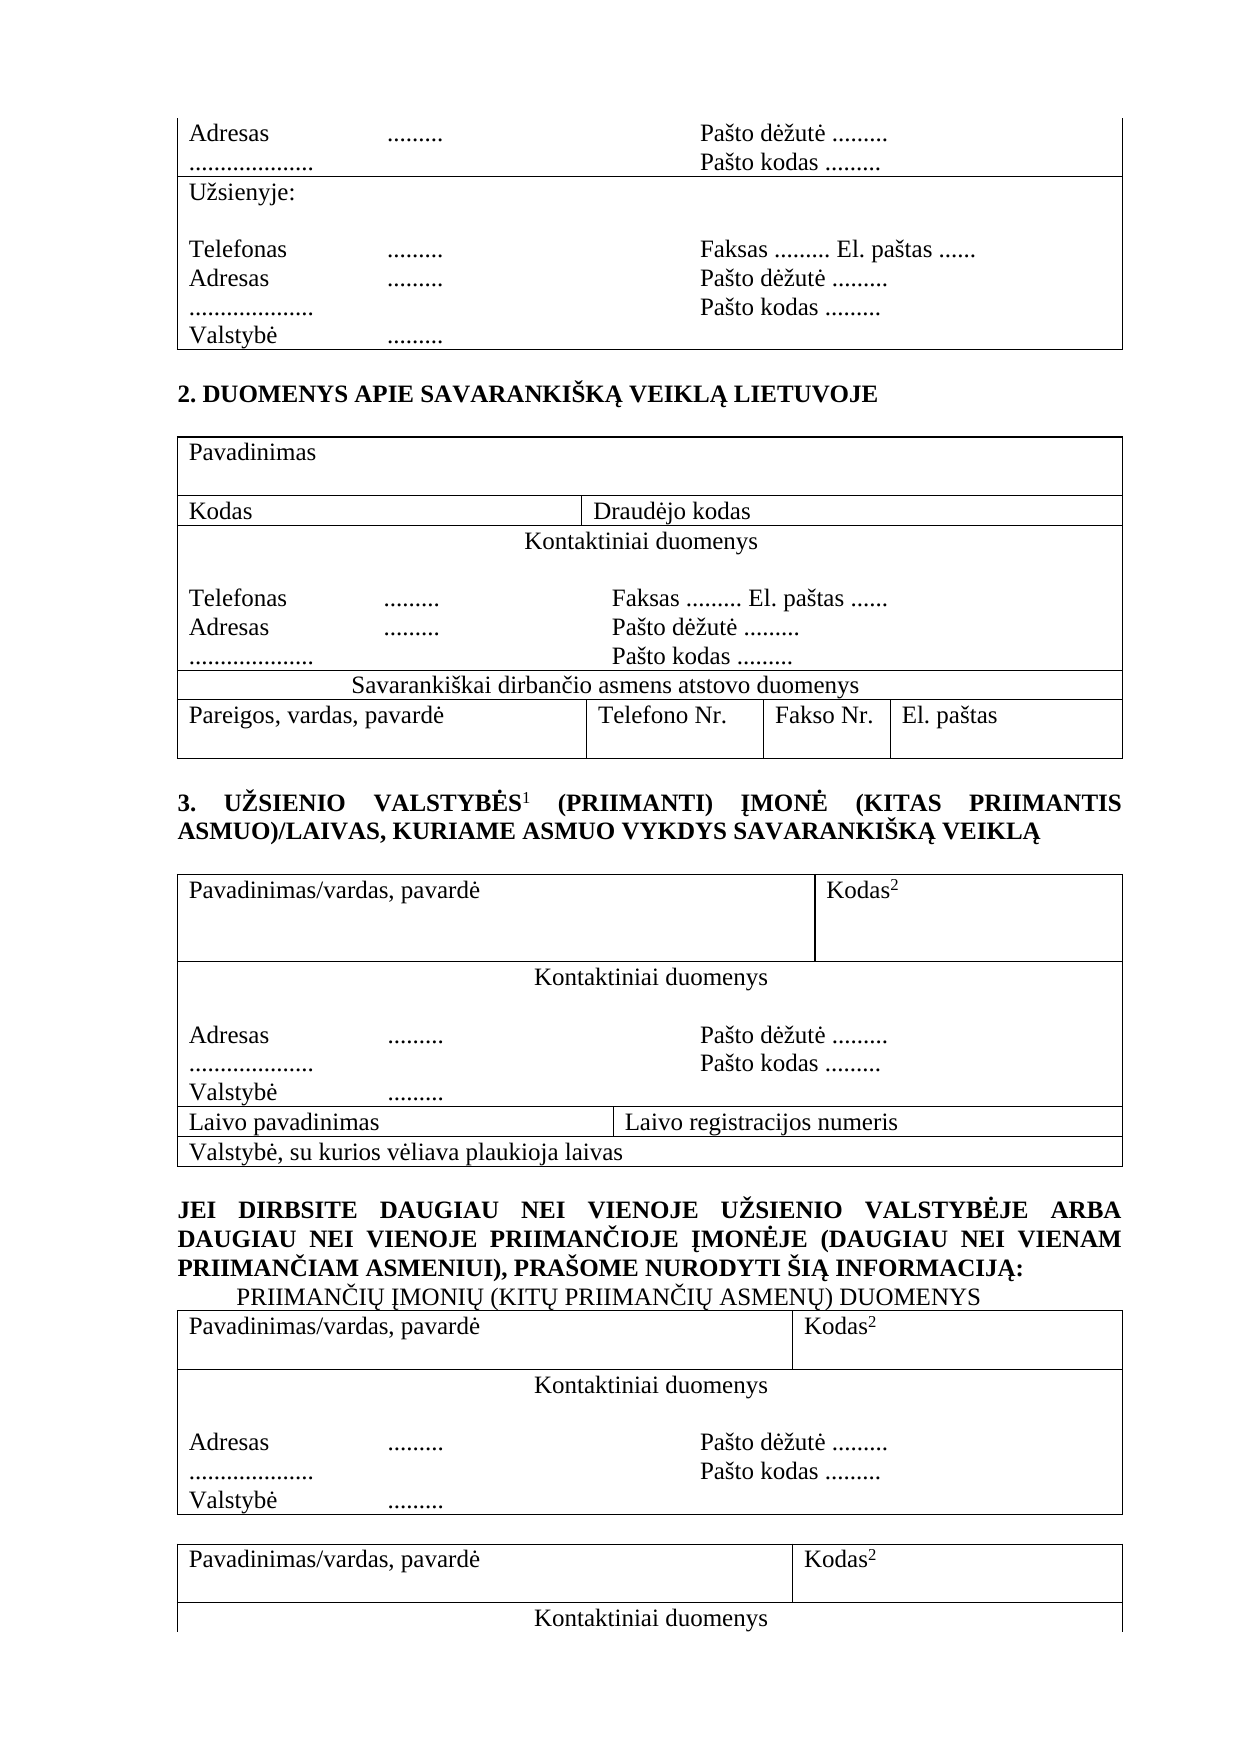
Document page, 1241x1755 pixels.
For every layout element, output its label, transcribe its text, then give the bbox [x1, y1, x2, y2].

table_cell Valstybė [178, 1077, 376, 1106]
table_cell Valstybė [178, 1485, 376, 1514]
table_cell Pašto kodas ......... [689, 147, 1122, 176]
table_cell Telefono Nr. [587, 700, 763, 758]
table_header Pavadinimas [178, 438, 1122, 495]
table_cell ......... [376, 263, 688, 292]
table_cell [376, 1399, 688, 1427]
table_cell ......... [372, 583, 600, 612]
table_header Kodas2 [793, 1311, 1122, 1369]
table_cell Kodas [178, 496, 581, 525]
table_cell ......... [376, 1428, 688, 1456]
text Priimančių įmonių (kitų priimančių asmenų) duomenys [177, 1282, 1122, 1310]
table_cell .................... [178, 292, 651, 320]
table_header Pavadinimas/vardas, pavardė [178, 1311, 792, 1369]
table_cell .................... [178, 1456, 651, 1485]
table_cell ......... [376, 1485, 688, 1514]
table_cell El. paštas [891, 700, 1122, 758]
table_cell Užsienyje: [178, 177, 376, 234]
table_cell Telefonas [178, 583, 372, 612]
table_cell Laivo pavadinimas [178, 1107, 613, 1136]
table_header Kodas2 [816, 875, 1122, 961]
table_cell ......... [376, 1020, 688, 1048]
table_cell Pašto kodas ......... [600, 641, 1122, 669]
table_cell [178, 991, 376, 1020]
table_cell Pašto dėžutė ......... [689, 1020, 1122, 1048]
table_cell .................... [178, 1049, 651, 1077]
table_cell [910, 526, 1122, 554]
table_cell Pašto kodas ......... [689, 1049, 1122, 1077]
table_cell [376, 177, 688, 234]
table_cell [651, 1049, 688, 1077]
table_cell [651, 147, 688, 176]
text 3. Užsienio VALSTYBĖS1 (priimanti) ĮMONĖ (kitas priimantis asmuo)/LAIVAS, kuriame asmuo vykdys savarankišką veiklą [177, 788, 1122, 845]
table_cell Faksas ......... El. paštas ...... [689, 234, 1122, 263]
table_cell ......... [376, 320, 688, 349]
table_header Pavadinimas/vardas, pavardė [178, 1545, 792, 1602]
table_cell ......... [376, 1077, 688, 1106]
table_cell Pašto dėžutė ......... [600, 612, 1122, 641]
table_cell Valstybė [178, 320, 376, 349]
table_cell Adresas [178, 263, 376, 292]
table_cell [926, 1370, 1122, 1399]
table_cell [600, 555, 1122, 583]
table_cell [178, 1399, 376, 1427]
table_cell [1087, 671, 1122, 699]
table_cell Pašto dėžutė ......... [689, 1428, 1122, 1456]
table_cell [926, 1603, 1122, 1632]
table_cell ......... [376, 118, 688, 147]
table_cell [926, 962, 1122, 991]
table_cell Pašto kodas ......... [689, 292, 1122, 320]
table_cell [178, 962, 376, 991]
table_cell Draudėjo kodas [582, 496, 1122, 525]
table_cell Pašto kodas ......... [689, 1456, 1122, 1485]
table_cell [651, 292, 688, 320]
table_cell Kontaktiniai duomenys [376, 962, 926, 991]
table_cell ......... [372, 612, 600, 641]
table_header Kodas2 [793, 1545, 1122, 1602]
table_cell [1060, 671, 1087, 699]
table_cell [689, 320, 1122, 349]
table_cell [372, 555, 600, 583]
table_cell Valstybė, su kurios vėliava plaukioja laivas [178, 1137, 1088, 1166]
table_cell [178, 555, 372, 583]
table_header Pavadinimas/vardas, pavardė [178, 875, 814, 961]
table_cell Kontaktiniai duomenys [376, 1370, 926, 1399]
table_cell [178, 1370, 376, 1399]
table_cell [689, 1485, 1122, 1514]
table_cell ......... [376, 234, 688, 263]
table_cell [689, 991, 1122, 1020]
table_cell [651, 1456, 688, 1485]
table_cell Adresas [178, 1428, 376, 1456]
table_cell [689, 1399, 1122, 1427]
table_cell [1089, 1137, 1122, 1166]
table_cell [178, 1603, 376, 1632]
text 2. duomenys apie savarankišką veiklą lietuvoje [177, 379, 1122, 408]
table_cell [1034, 671, 1060, 699]
text jei dirbsite daugiau nei vienoje užsienio valstybėje arba daugiau nei vienoje PRIIMANČIOJE ĮMONĖJE (DAUGIAU NEI VIENAM PRIIMANČIAM ASMENIUI), PRAŠOME NURODYTI ŠIĄ INFORMACIJĄ: [177, 1195, 1122, 1282]
table_cell Laivo registracijos numeris [614, 1107, 1122, 1136]
table_cell Pareigos, vardas, pavardė [178, 700, 586, 758]
table_cell Telefonas [178, 234, 376, 263]
table_cell [376, 991, 688, 1020]
table_cell [689, 1077, 1122, 1106]
table_cell Fakso Nr. [764, 700, 890, 758]
table_cell Pašto dėžutė ......... [689, 118, 1122, 147]
table_cell Kontaktiniai duomenys [372, 526, 910, 554]
table_cell .................... [178, 147, 651, 176]
table_cell [520, 641, 600, 669]
table_cell [178, 526, 372, 554]
table_cell Savarankiškai dirbančio asmens atstovo duomenys [178, 671, 1033, 699]
table_cell Pašto dėžutė ......... [689, 263, 1122, 292]
table_cell Adresas [178, 612, 372, 641]
table_cell [689, 177, 1122, 234]
table_cell Adresas [178, 1020, 376, 1048]
table_cell Faksas ......... El. paštas ...... [600, 583, 1122, 612]
table_cell Adresas [178, 118, 376, 147]
table_cell Kontaktiniai duomenys [376, 1603, 926, 1632]
table_cell .................... [178, 641, 520, 669]
